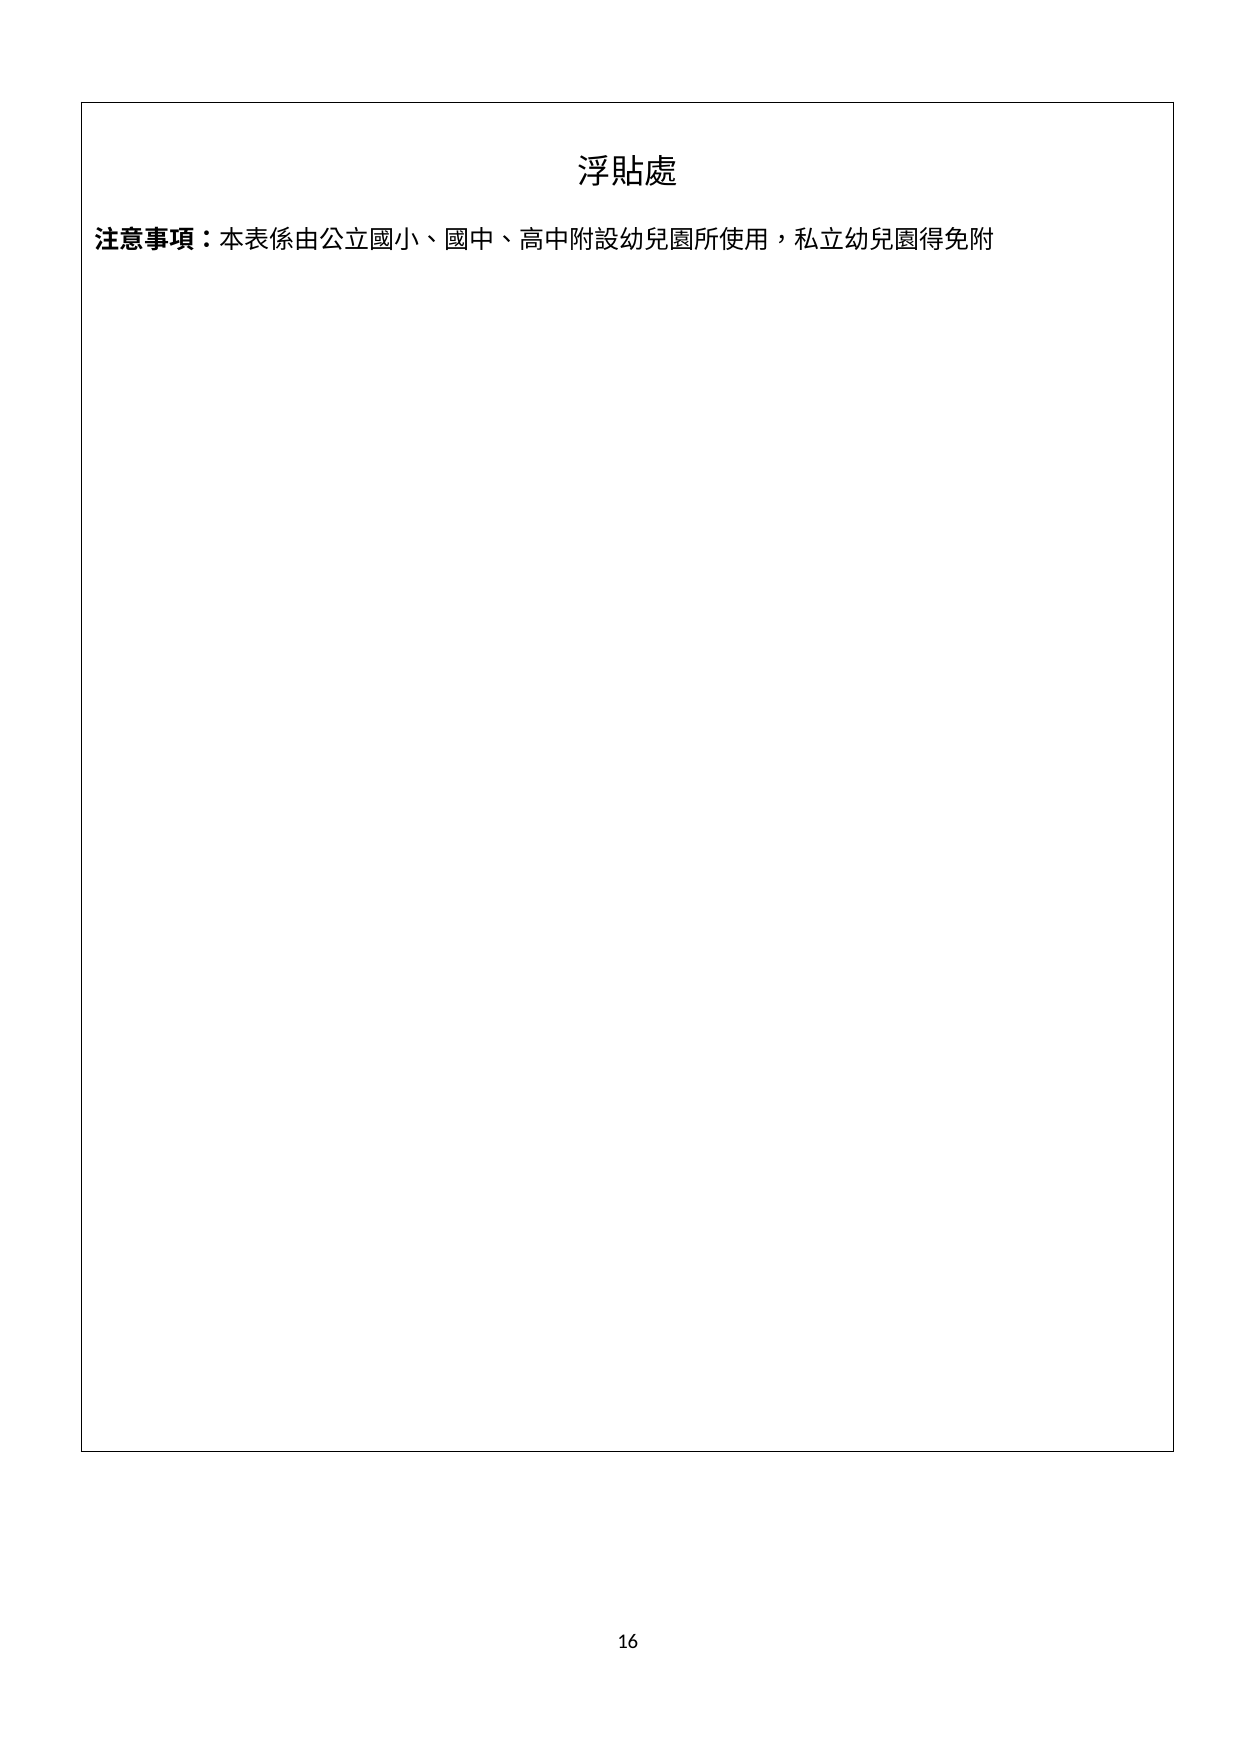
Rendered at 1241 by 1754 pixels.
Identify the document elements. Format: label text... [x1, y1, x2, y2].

table_cell [82, 764, 1173, 1451]
table_header 浮貼處 注意事項：本表係由公立國小、國中、高中附設幼兒園所使用，私立幼兒園得免附 [82, 103, 1173, 763]
